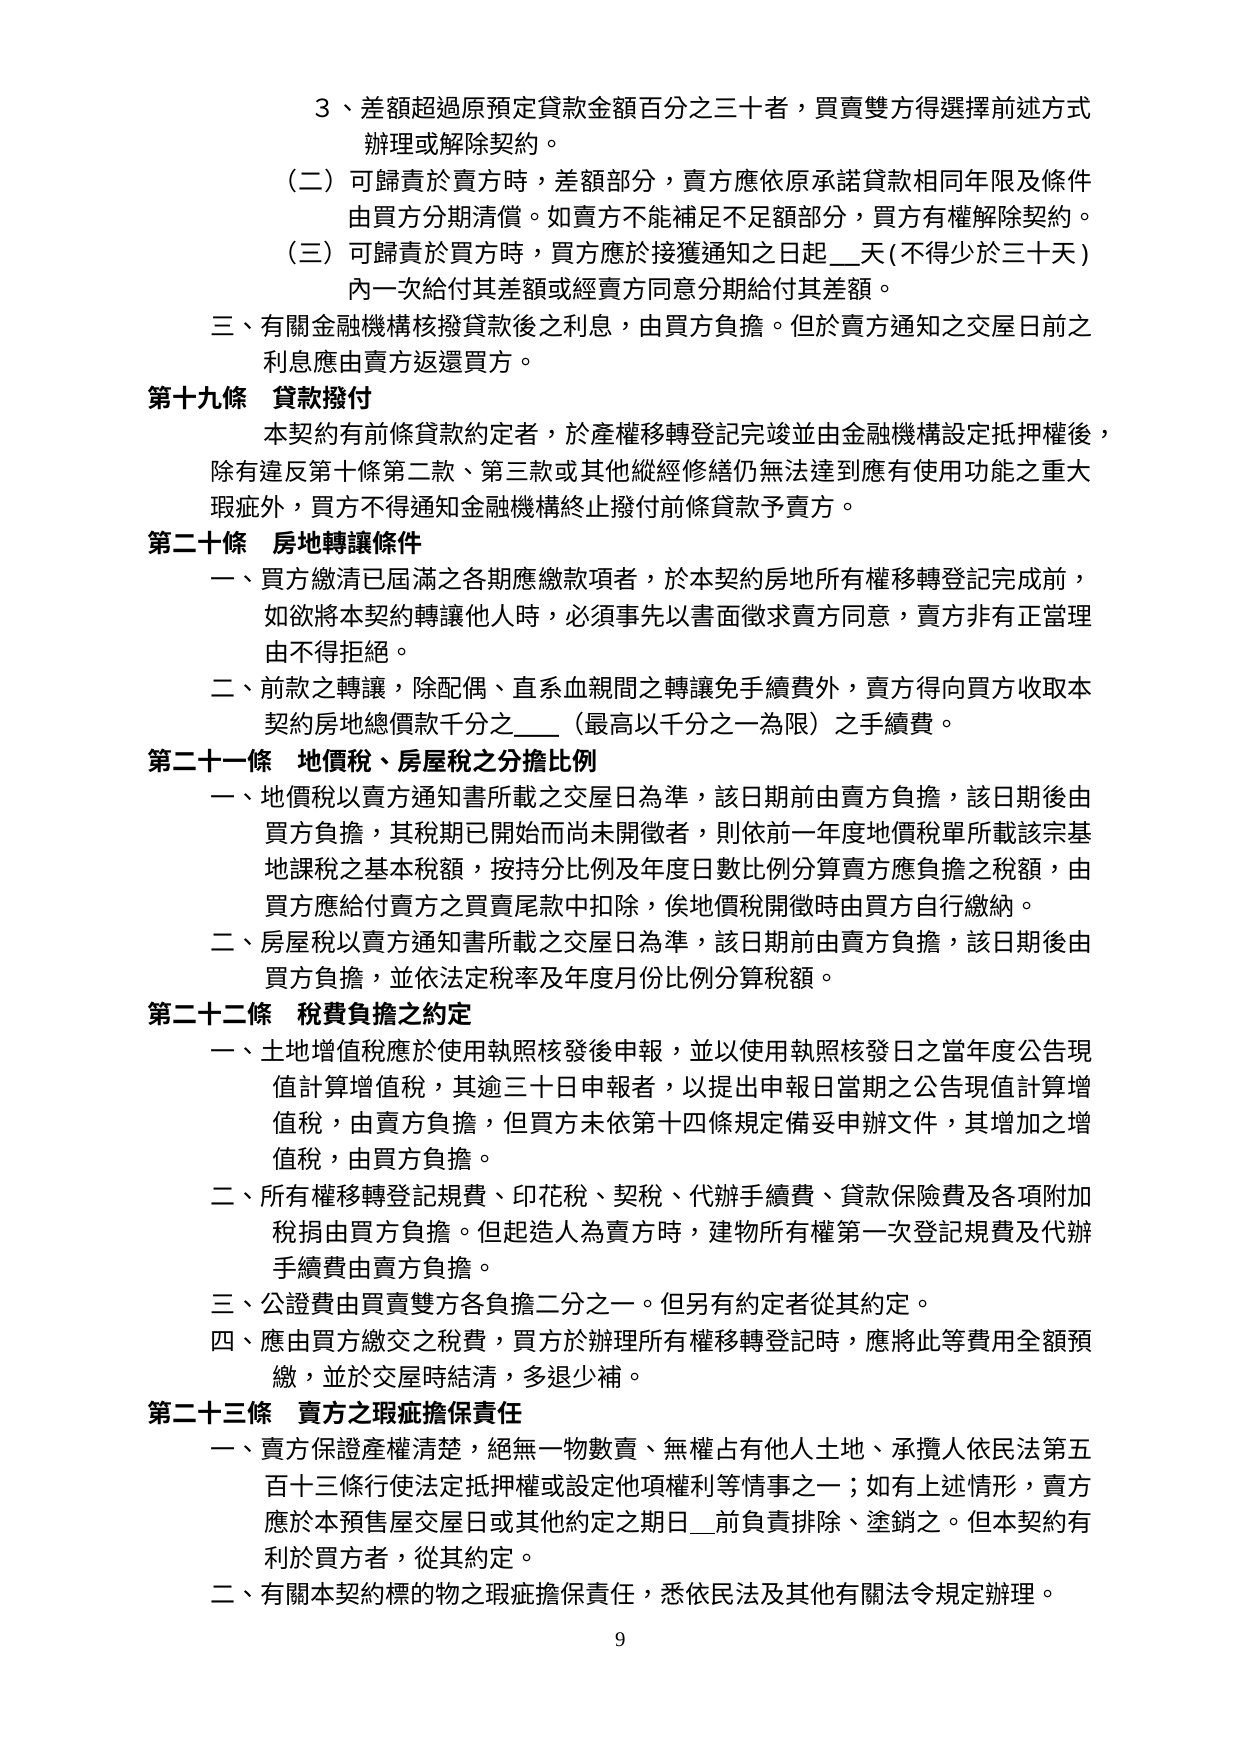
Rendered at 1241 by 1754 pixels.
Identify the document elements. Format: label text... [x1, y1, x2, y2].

text 二、有關本契約標的物之瑕疵擔保責任，悉依民法及其他有關法令規定辦理。 [210, 1575, 1092, 1611]
text （三）可歸責於買方時，買方應於接獲通知之日起__天(不得少於三十天)內一次給付其差額或經賣方同意分期給付其差額。 [273, 234, 1092, 306]
text 第二十三條 賣方之瑕疵擔保責任 [148, 1394, 1092, 1430]
text 一、買方繳清已屆滿之各期應繳款項者，於本契約房地所有權移轉登記完成前，如欲將本契約轉讓他人時，必須事先以書面徵求賣方同意，賣方非有正當理由不得拒絕。 [210, 560, 1092, 669]
text （二）可歸責於賣方時，差額部分，賣方應依原承諾貸款相同年限及條件由買方分期清償。如賣方不能補足不足額部分，買方有權解除契約。 [273, 161, 1092, 234]
text 一、賣方保證產權清楚，絕無一物數賣、無權占有他人土地、承攬人依民法第五百十三條行使法定抵押權或設定他項權利等情事之一；如有上述情形，賣方應於本預售屋交屋日或其他約定之期日＿前負責排除、塗銷之。但本契約有利於買方者，從其約定。 [210, 1430, 1092, 1575]
text 一、土地增值稅應於使用執照核發後申報，並以使用執照核發日之當年度公告現值計算增值稅，其逾三十日申報者，以提出申報日當期之公告現值計算增值稅，由賣方負擔，但買方未依第十四條規定備妥申辦文件，其增加之增值稅，由買方負擔。 [210, 1031, 1092, 1176]
text 第二十一條 地價稅、房屋稅之分擔比例 [148, 741, 1092, 777]
text 第二十條 房地轉讓條件 [148, 524, 1092, 560]
text 一、地價稅以賣方通知書所載之交屋日為準，該日期前由賣方負擔，該日期後由買方負擔，其稅期已開始而尚未開徵者，則依前一年度地價稅單所載該宗基地課稅之基本稅額，按持分比例及年度日數比例分算賣方應負擔之稅額，由買方應給付賣方之買賣尾款中扣除，俟地價稅開徵時由買方自行繳納。 [210, 777, 1092, 922]
text 四、應由買方繳交之稅費，買方於辦理所有權移轉登記時，應將此等費用全額預繳，並於交屋時結清，多退少補。 [210, 1321, 1092, 1394]
text 第十九條 貸款撥付 [148, 379, 1092, 415]
text 第二十二條 稅費負擔之約定 [148, 995, 1092, 1031]
text 二、前款之轉讓，除配偶、直系血親間之轉讓免手續費外，賣方得向買方收取本契約房地總價款千分之___（最高以千分之一為限）之手續費。 [210, 669, 1092, 741]
text 本契約有前條貸款約定者，於產權移轉登記完竣並由金融機構設定抵押權後，除有違反第十條第二款、第三款或其他縱經修繕仍無法達到應有使用功能之重大瑕疵外，買方不得通知金融機構終止撥付前條貸款予賣方。 [210, 415, 1092, 524]
text 二、房屋稅以賣方通知書所載之交屋日為準，該日期前由賣方負擔，該日期後由買方負擔，並依法定稅率及年度月份比例分算稅額。 [210, 922, 1092, 995]
text ３、差額超過原預定貸款金額百分之三十者，買賣雙方得選擇前述方式辦理或解除契約。 [310, 89, 1092, 161]
text 三、公證費由買賣雙方各負擔二分之一。但另有約定者從其約定。 [210, 1285, 1092, 1321]
text 三、有關金融機構核撥貸款後之利息，由買方負擔。但於賣方通知之交屋日前之利息應由賣方返還買方。 [210, 306, 1092, 379]
text 二、所有權移轉登記規費、印花稅、契稅、代辦手續費、貸款保險費及各項附加稅捐由買方負擔。但起造人為賣方時，建物所有權第一次登記規費及代辦手續費由賣方負擔。 [210, 1176, 1092, 1285]
